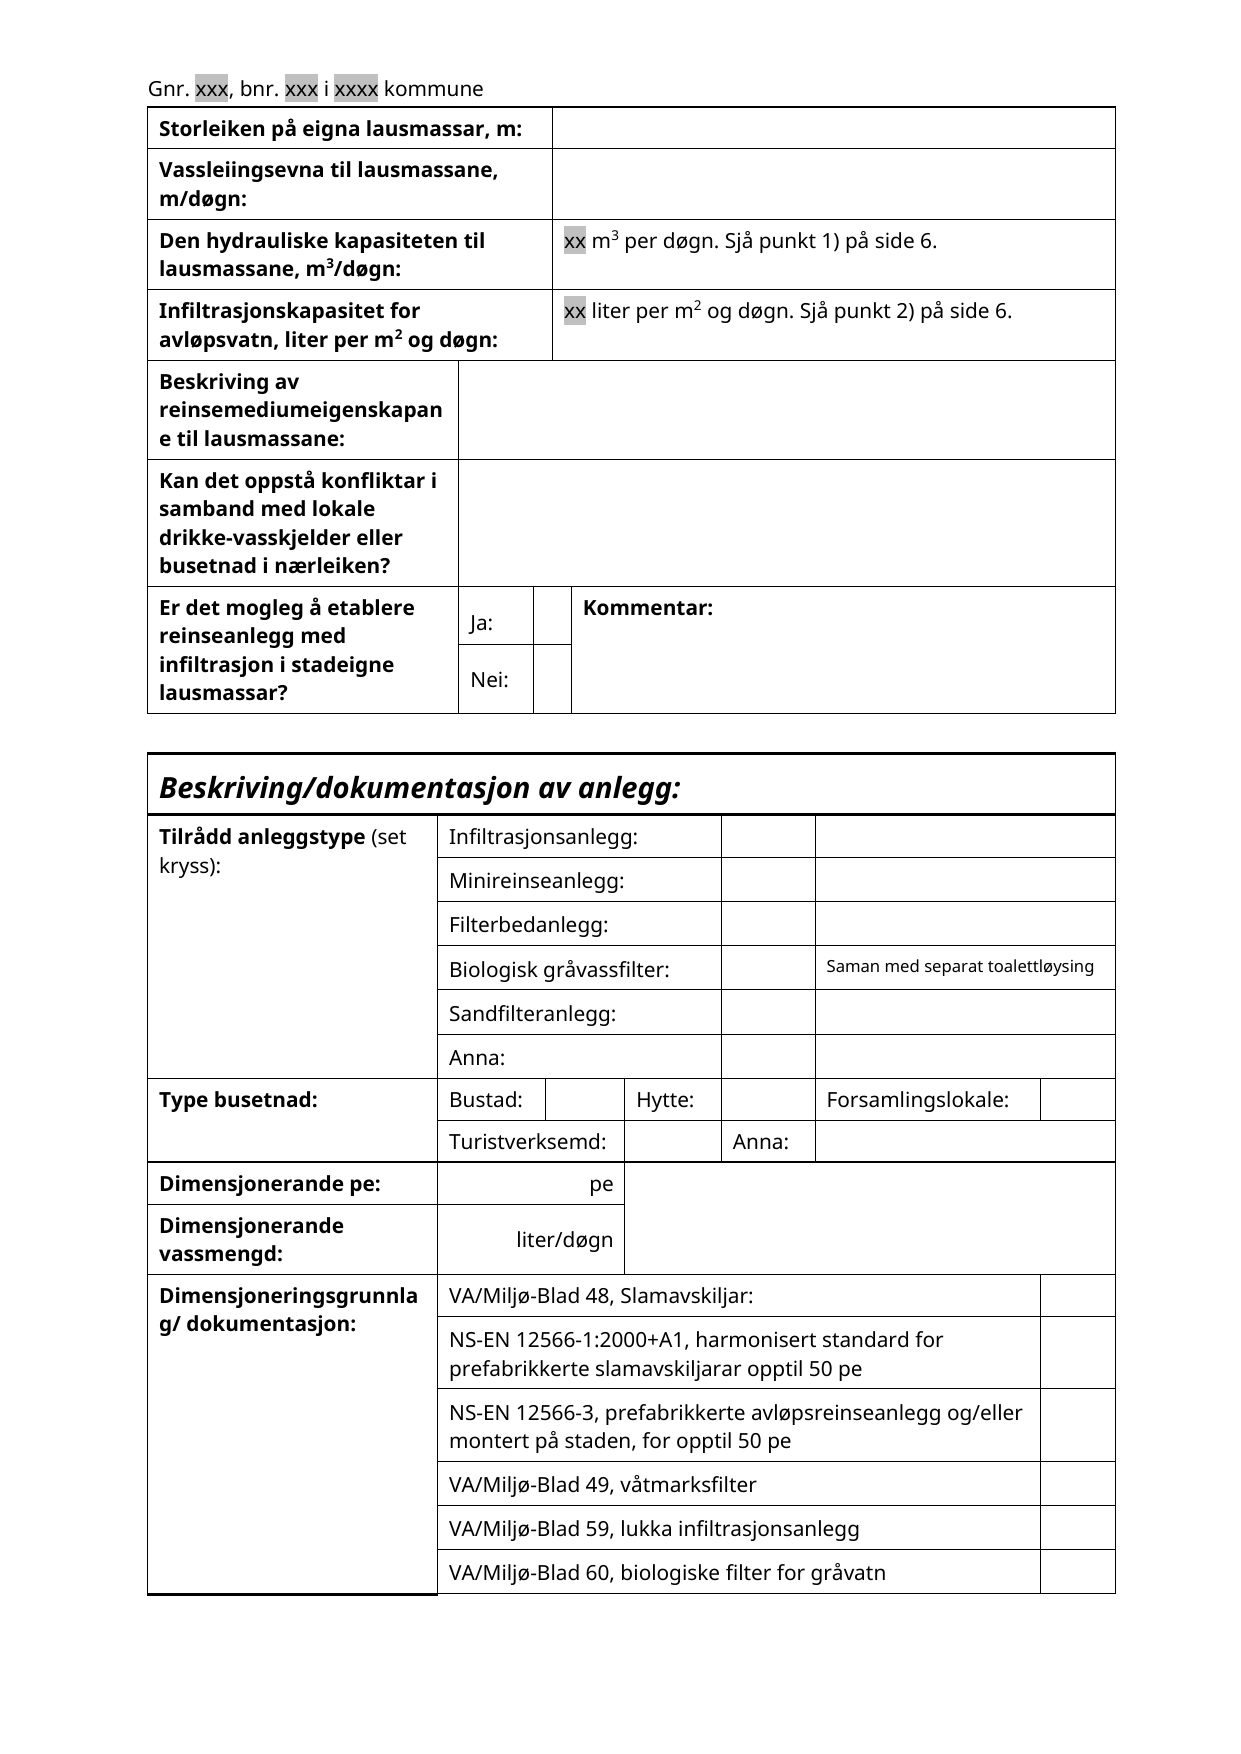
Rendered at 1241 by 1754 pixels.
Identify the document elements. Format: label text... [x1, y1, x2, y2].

table_cell [816, 1035, 1115, 1077]
table_cell Hytte: [625, 1079, 721, 1119]
table_cell [1041, 1389, 1115, 1461]
table_cell [722, 946, 815, 989]
table_cell VA/Miljø-Blad 60, biologiske filter for gråvatn [438, 1550, 1040, 1593]
table_cell [722, 1035, 815, 1077]
table_cell Saman med separat toalettløysing [816, 946, 1115, 989]
table_cell [534, 587, 571, 643]
table_cell [722, 990, 815, 1033]
table_cell [816, 902, 1115, 945]
table_cell xx m3 per døgn. Sjå punkt 1) på side 6. [553, 220, 1115, 289]
table_cell [534, 645, 571, 713]
table_cell [625, 1121, 721, 1161]
table_cell Kommentar: [572, 587, 1115, 713]
table_cell VA/Miljø-Blad 48, Slamavskiljar: [438, 1275, 1040, 1316]
table_cell NS-EN 12566-1:2000+A1, harmonisert standard for prefabrikkerte slamavskiljarar opptil 50 pe [438, 1317, 1040, 1388]
table_cell [1041, 1506, 1115, 1549]
table_cell NS-EN 12566-3, prefabrikkerte avløpsreinseanlegg og/eller montert på staden, for opptil 50 pe [438, 1389, 1040, 1461]
table_cell [816, 816, 1115, 857]
table_cell Sandfilteranlegg: [438, 990, 721, 1033]
table_cell VA/Miljø-Blad 49, våtmarksfilter [438, 1462, 1040, 1505]
table_cell [722, 902, 815, 945]
table_cell [816, 990, 1115, 1033]
table_cell Infiltrasjonsanlegg: [438, 816, 721, 857]
table_cell Dimensjonerande vassmengd: [148, 1205, 437, 1274]
table_cell Storleiken på eigna lausmassar, m: [148, 108, 552, 148]
table_cell [722, 858, 815, 901]
table_cell [816, 858, 1115, 901]
table_cell [553, 149, 1115, 219]
table_header Beskriving/dokumentasjon av anlegg: [148, 755, 1115, 813]
table_cell [722, 816, 815, 857]
table_cell Biologisk gråvassfilter: [438, 946, 721, 989]
table_cell liter/døgn [438, 1205, 624, 1274]
table_cell Type busetnad: [148, 1079, 437, 1161]
table_cell [546, 1079, 624, 1119]
table_cell Turistverksemd: [438, 1121, 624, 1161]
table_cell Den hydrauliske kapasiteten til lausmassane, m3/døgn: [148, 220, 552, 289]
table_cell [1041, 1079, 1115, 1119]
table_cell Forsamlingslokale: [816, 1079, 1040, 1119]
table_cell Vassleiingsevna til lausmassane, m/døgn: [148, 149, 552, 219]
table_cell Anna: [722, 1121, 815, 1161]
table_cell [722, 1079, 815, 1119]
table_cell Dimensjonerande pe: [148, 1163, 437, 1203]
table_cell Filterbedanlegg: [438, 902, 721, 945]
table_cell Tilrådd anleggstype (set kryss): [148, 816, 437, 1077]
table_cell [459, 361, 1115, 458]
table_cell [1041, 1275, 1115, 1316]
table_cell Er det mogleg å etablere reinseanlegg med infiltrasjon i stadeigne lausmassar? [148, 587, 458, 713]
table_cell [1041, 1550, 1115, 1593]
table_cell [625, 1163, 1115, 1274]
table_cell Bustad: [438, 1079, 545, 1119]
table_cell [459, 460, 1115, 586]
table_cell Dimensjoneringsgrunnlag/ dokumentasjon: [148, 1275, 437, 1593]
table_cell pe [438, 1163, 624, 1203]
table_cell Beskriving av reinsemediumeigenskapane til lausmassane: [148, 361, 458, 458]
table_cell [1041, 1462, 1115, 1505]
table_cell [1041, 1317, 1115, 1388]
table_cell [816, 1121, 1115, 1161]
table_cell Anna: [438, 1035, 721, 1077]
table_cell VA/Miljø-Blad 59, lukka infiltrasjonsanlegg [438, 1506, 1040, 1549]
table_cell Infiltrasjonskapasitet for avløpsvatn, liter per m2 og døgn: [148, 290, 552, 359]
table_cell Nei: [459, 645, 533, 713]
table_cell Kan det oppstå konfliktar i samband med lokale drikke-vasskjelder eller busetnad i nærleiken? [148, 460, 458, 586]
table_cell Ja: [459, 587, 533, 643]
table_cell [553, 108, 1115, 148]
table_cell Minireinseanlegg: [438, 858, 721, 901]
table_cell xx liter per m2 og døgn. Sjå punkt 2) på side 6. [553, 290, 1115, 359]
